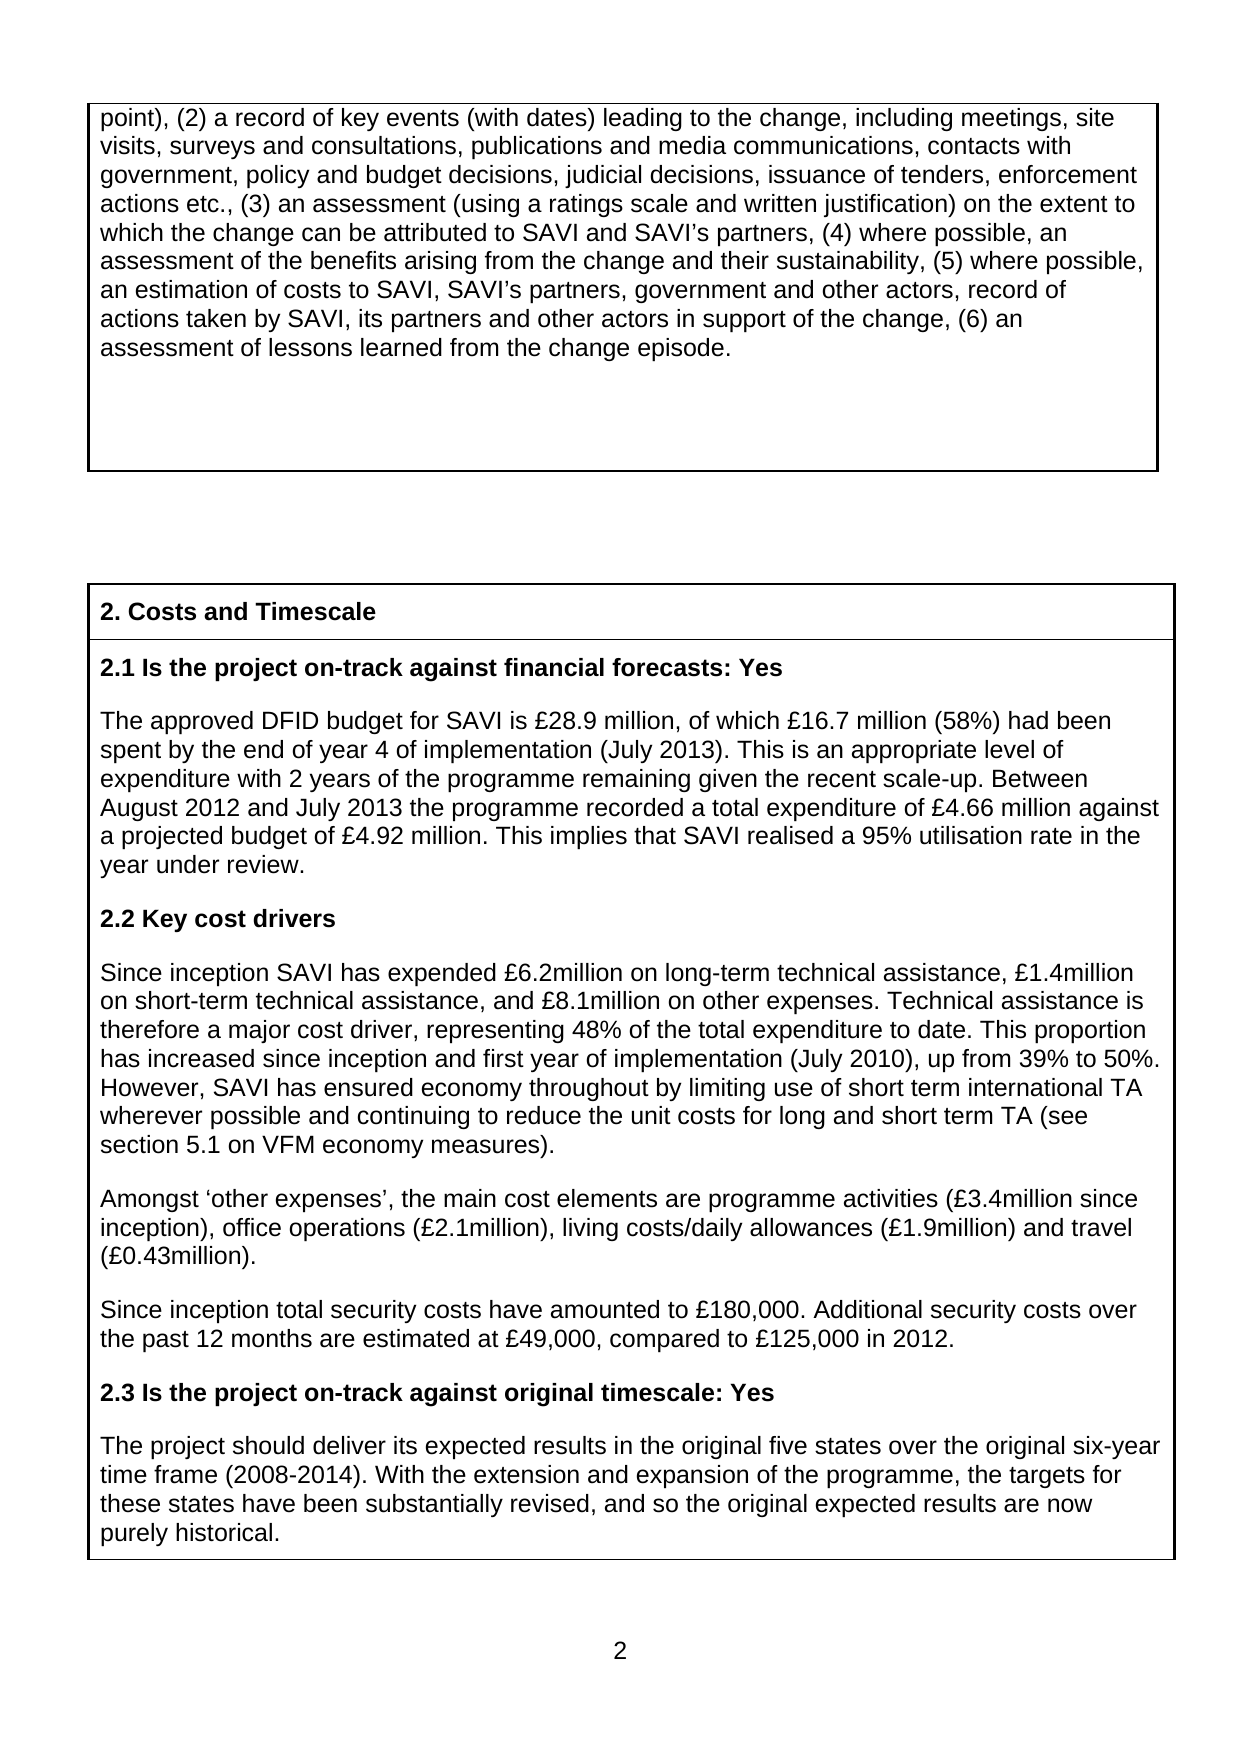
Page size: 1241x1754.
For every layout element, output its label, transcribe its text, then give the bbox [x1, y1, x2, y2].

table_header 2. Costs and Timescale [90, 585, 1173, 638]
table_cell point), (2) a record of key events (with dates) leading to the change, including meetings, site visits, surveys and consultations, publications and media communications, contacts with government, policy and budget decisions, judicial decisions, issuance of tenders, enforcement actions etc., (3) an assessment (using a ratings scale and written justification) on the extent to which the change can be attributed to SAVI and SAVI’s partners, (4) where possible, an assessment of the benefits arising from the change and their sustainability, (5) where possible, an estimation of costs to SAVI, SAVI’s partners, government and other actors, record of actions taken by SAVI, its partners and other actors in support of the change, (6) an assessment of lessons learned from the change episode. [90, 104, 1156, 470]
table_cell 2.1 Is the project on-track against financial forecasts: Yes The approved DFID budget for SAVI is £28.9 million, of which £16.7 million (58%) had been spent by the end of year 4 of implementation (July 2013). This is an appropriate level of expenditure with 2 years of the programme remaining given the recent scale-up. Between August 2012 and July 2013 the programme recorded a total expenditure of £4.66 million against a projected budget of £4.92 million. This implies that SAVI realised a 95% utilisation rate in the year under review. 2.2 Key cost drivers Since inception SAVI has expended £6.2million on long-term technical assistance, £1.4million on short-term technical assistance, and £8.1million on other expenses. Technical assistance is therefore a major cost driver, representing 48% of the total expenditure to date. This proportion has increased since inception and first year of implementation (July 2010), up from 39% to 50%. However, SAVI has ensured economy throughout by limiting use of short term international TA wherever possible and continuing to reduce the unit costs for long and short term TA (see section 5.1 on VFM economy measures). Amongst ‘other expenses’, the main cost elements are programme activities (£3.4million since inception), office operations (£2.1million), living costs/daily allowances (£1.9million) and travel (£0.43million). Since inception total security costs have amounted to £180,000. Additional security costs over the past 12 months are estimated at £49,000, compared to £125,000 in 2012. 2.3 Is the project on-track against original timescale: Yes The project should deliver its expected results in the original five states over the original six-year time frame (2008-2014). With the extension and expansion of the programme, the targets for these states have been substantially revised, and so the original expected results are now purely historical. [90, 640, 1173, 1559]
